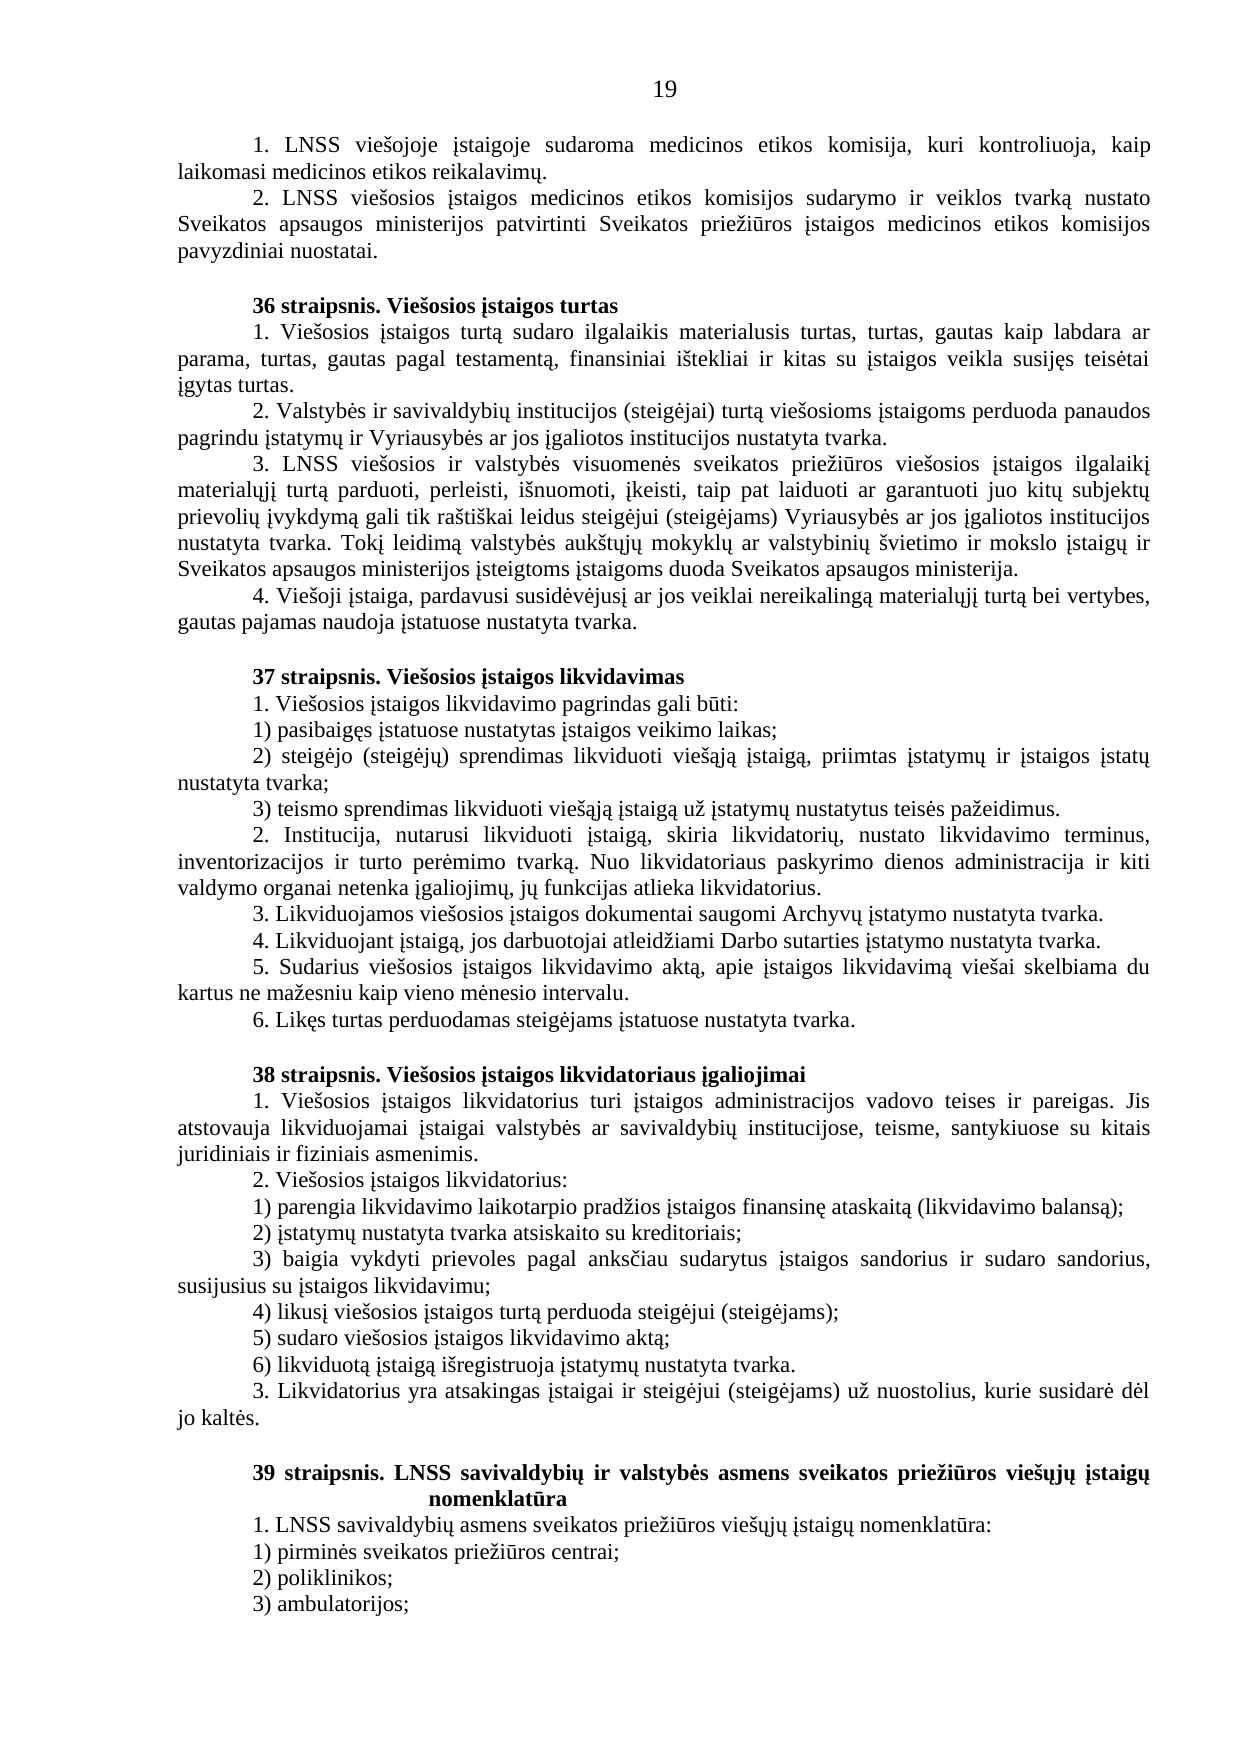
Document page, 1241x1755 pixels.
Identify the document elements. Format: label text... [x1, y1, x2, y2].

text 5) sudaro viešosios įstaigos likvidavimo aktą; [177, 1324, 1152, 1351]
text 39 straipsnis. LNSS savivaldybių ir valstybės asmens sveikatos priežiūros viešųjų įstaigų nomenklatūra [252, 1459, 1152, 1511]
text 3. Likvidatorius yra atsakingas įstaigai ir steigėjui (steigėjams) už nuostolius, kurie susidarė dėl jo kaltės. [177, 1377, 1152, 1430]
text 36 straipsnis. Viešosios įstaigos turtas [177, 292, 1152, 318]
text 1) pirminės sveikatos priežiūros centrai; [177, 1538, 1152, 1564]
text 4. Likviduojant įstaigą, jos darbuotojai atleidžiami Darbo sutarties įstatymo nustatyta tvarka. [177, 927, 1152, 953]
text 1. Viešosios įstaigos likvidavimo pagrindas gali būti: [177, 689, 1152, 716]
text 1) pasibaigęs įstatuose nustatytas įstaigos veikimo laikas; [177, 716, 1152, 742]
text 2. Valstybės ir savivaldybių institucijos (steigėjai) turtą viešosioms įstaigoms perduoda panaudos pagrindu įstatymų ir Vyriausybės ar jos įgaliotos institucijos nustatyta tvarka. [177, 397, 1152, 450]
text 2. Viešosios įstaigos likvidatorius: [177, 1166, 1152, 1193]
text 2) poliklinikos; [177, 1564, 1152, 1590]
text 4) likusį viešosios įstaigos turtą perduoda steigėjui (steigėjams); [177, 1298, 1152, 1324]
text 3) teismo sprendimas likviduoti viešąją įstaigą už įstatymų nustatytus teisės pažeidimus. [177, 795, 1152, 821]
text 1) parengia likvidavimo laikotarpio pradžios įstaigos finansinę ataskaitą (likvidavimo balansą); [177, 1193, 1152, 1219]
text 2) steigėjo (steigėjų) sprendimas likviduoti viešąją įstaigą, priimtas įstatymų ir įstaigos įstatų nustatyta tvarka; [177, 742, 1152, 795]
text 38 straipsnis. Viešosios įstaigos likvidatoriaus įgaliojimai [177, 1061, 1152, 1087]
text 3. Likviduojamos viešosios įstaigos dokumentai saugomi Archyvų įstatymo nustatyta tvarka. [177, 900, 1152, 927]
text 2) įstatymų nustatyta tvarka atsiskaito su kreditoriais; [177, 1219, 1152, 1245]
text 1. Viešosios įstaigos turtą sudaro ilgalaikis materialusis turtas, turtas, gautas kaip labdara ar parama, turtas, gautas pagal testamentą, finansiniai ištekliai ir kitas su įstaigos veikla susijęs teisėtai įgytas turtas. [177, 318, 1152, 397]
text 1. LNSS savivaldybių asmens sveikatos priežiūros viešųjų įstaigų nomenklatūra: [177, 1511, 1152, 1538]
text 3) baigia vykdyti prievoles pagal anksčiau sudarytus įstaigos sandorius ir sudaro sandorius, susijusius su įstaigos likvidavimu; [177, 1245, 1152, 1298]
text 1. Viešosios įstaigos likvidatorius turi įstaigos administracijos vadovo teises ir pareigas. Jis atstovauja likviduojamai įstaigai valstybės ar savivaldybių institucijose, teisme, santykiuose su kitais juridiniais ir fiziniais asmenimis. [177, 1087, 1152, 1166]
text 6. Likęs turtas perduodamas steigėjams įstatuose nustatyta tvarka. [177, 1006, 1152, 1032]
text 5. Sudarius viešosios įstaigos likvidavimo aktą, apie įstaigos likvidavimą viešai skelbiama du kartus ne mažesniu kaip vieno mėnesio intervalu. [177, 953, 1152, 1006]
text 3. LNSS viešosios ir valstybės visuomenės sveikatos priežiūros viešosios įstaigos ilgalaikį materialųjį turtą parduoti, perleisti, išnuomoti, įkeisti, taip pat laiduoti ar garantuoti juo kitų subjektų prievolių įvykdymą gali tik raštiškai leidus steigėjui (steigėjams) Vyriausybės ar jos įgaliotos institucijos nustatyta tvarka. Tokį leidimą valstybės aukštųjų mokyklų ar valstybinių švietimo ir mokslo įstaigų ir Sveikatos apsaugos ministerijos įsteigtoms įstaigoms duoda Sveikatos apsaugos ministerija. [177, 450, 1152, 582]
text 37 straipsnis. Viešosios įstaigos likvidavimas [177, 663, 1152, 689]
text 1. LNSS viešojoje įstaigoje sudaroma medicinos etikos komisija, kuri kontroliuoja, kaip laikomasi medicinos etikos reikalavimų. [177, 131, 1152, 184]
text 6) likviduotą įstaigą išregistruoja įstatymų nustatyta tvarka. [177, 1351, 1152, 1377]
text 2. LNSS viešosios įstaigos medicinos etikos komisijos sudarymo ir veiklos tvarką nustato Sveikatos apsaugos ministerijos patvirtinti Sveikatos priežiūros įstaigos medicinos etikos komisijos pavyzdiniai nuostatai. [177, 184, 1152, 263]
text 3) ambulatorijos; [177, 1590, 1152, 1617]
text 4. Viešoji įstaiga, pardavusi susidėvėjusį ar jos veiklai nereikalingą materialųjį turtą bei vertybes, gautas pajamas naudoja įstatuose nustatyta tvarka. [177, 582, 1152, 634]
text 2. Institucija, nutarusi likviduoti įstaigą, skiria likvidatorių, nustato likvidavimo terminus, inventorizacijos ir turto perėmimo tvarką. Nuo likvidatoriaus paskyrimo dienos administracija ir kiti valdymo organai netenka įgaliojimų, jų funkcijas atlieka likvidatorius. [177, 821, 1152, 900]
